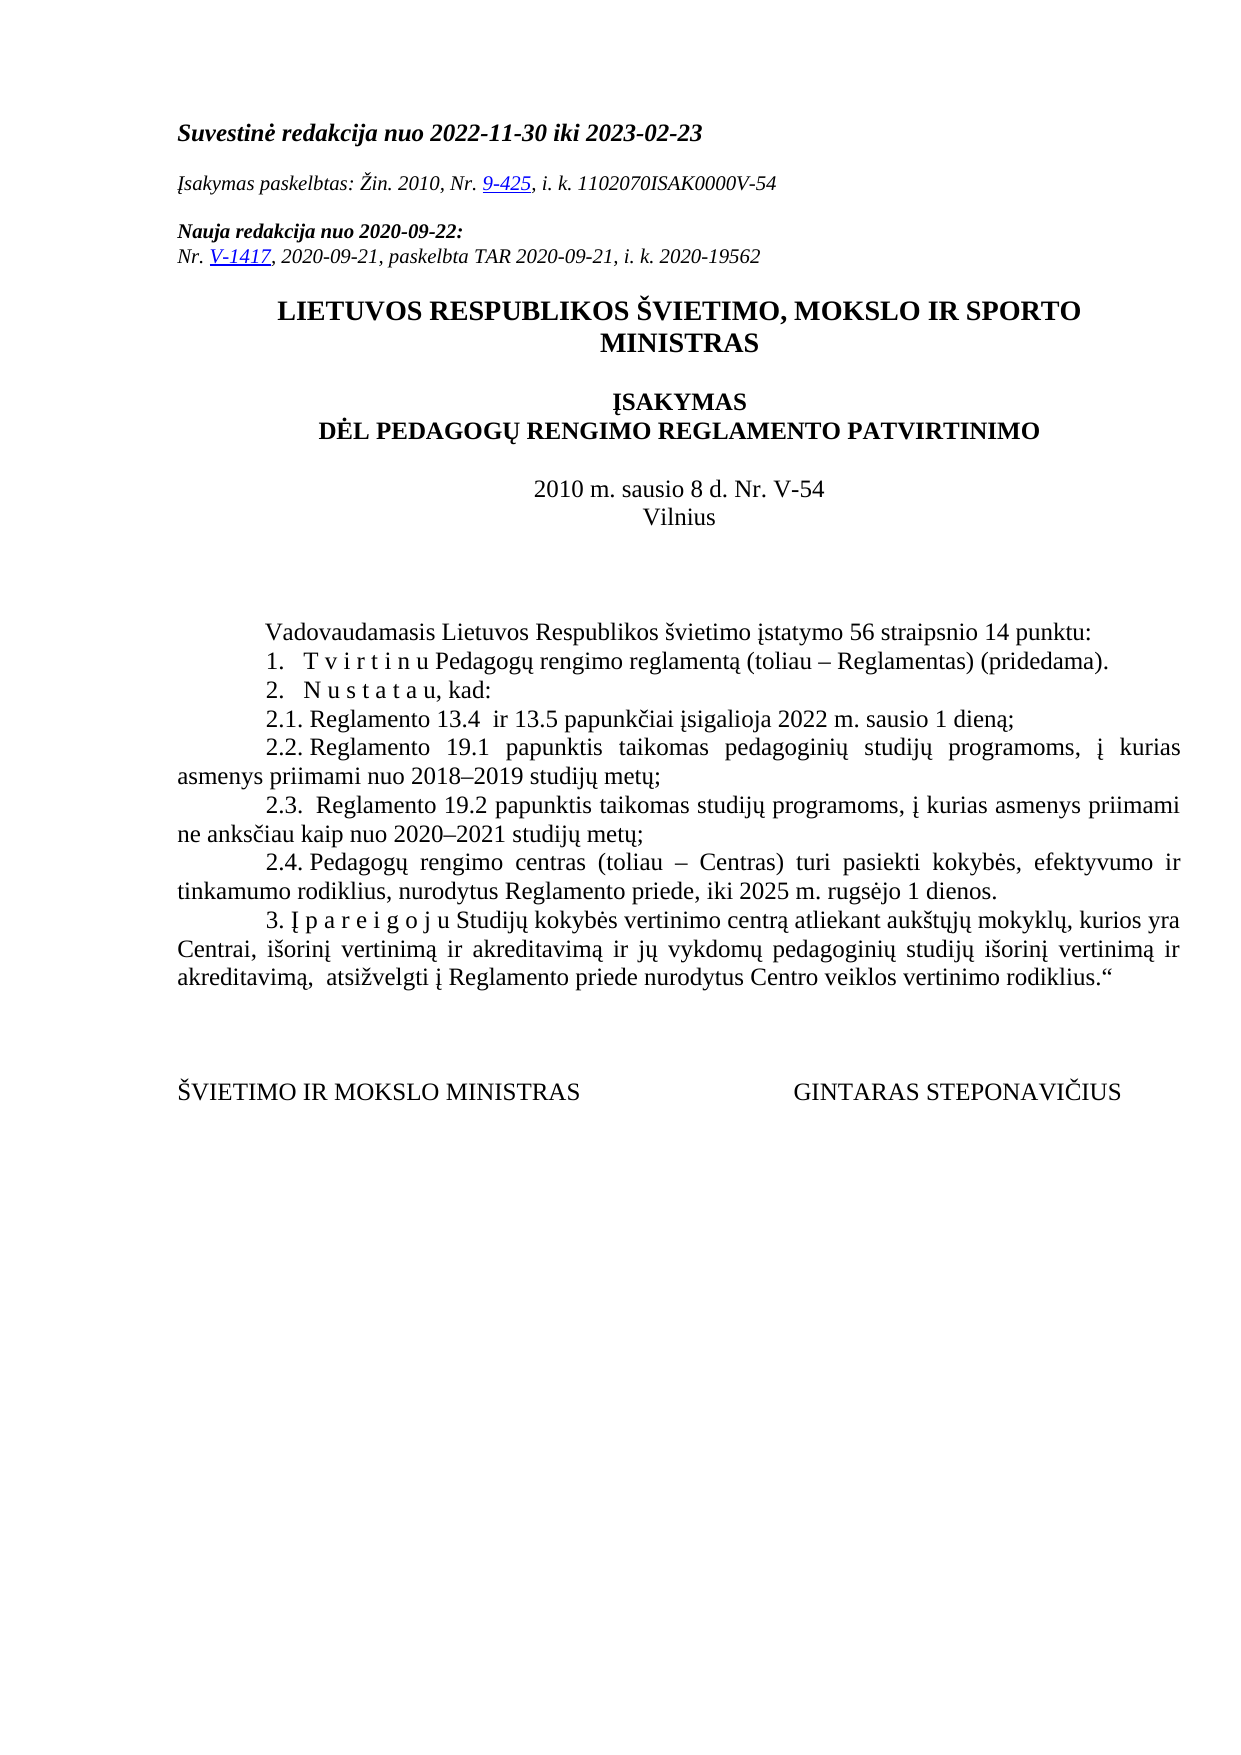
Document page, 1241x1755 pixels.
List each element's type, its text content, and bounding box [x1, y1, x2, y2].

text Nr. V-1417, 2020-09-21, paskelbta TAR 2020-09-21, i. k. 2020-19562 [177, 243, 1182, 268]
text Įsakymas paskelbtas: Žin. 2010, Nr. 9-425, i. k. 1102070ISAK0000V-54 [177, 171, 1182, 195]
text ĮSAKYMAS [177, 387, 1182, 416]
text 2.2. Reglamento 19.1 papunktis taikomas pedagoginių studijų programoms, į kurias asmenys priimami nuo 2018–2019 studijų metų; [177, 732, 1181, 790]
text MINISTRAS [177, 326, 1182, 359]
text 2010 m. sausio 8 d. Nr. V-54 [177, 474, 1181, 502]
text Vadovaudamasis Lietuvos Respublikos švietimo įstatymo 56 straipsnio 14 punktu: [177, 617, 1181, 646]
text LIETUVOS RESPUBLIKOS ŠVIETIMO, MOKSLO IR SPORTO [177, 294, 1182, 326]
text DĖL PEDAGOGŲ RENGIMO REGLAMENTO PATVIRTINIMO [177, 416, 1182, 445]
text 2.1. Reglamento 13.4 ir 13.5 papunkčiai įsigalioja 2022 m. sausio 1 dieną; [177, 704, 1181, 732]
text 2.3. Reglamento 19.2 papunktis taikomas studijų programoms, į kurias asmenys priimami ne anksčiau kaip nuo 2020–2021 studijų metų; [177, 790, 1181, 847]
text 2.4. Pedagogų rengimo centras (toliau – Centras) turi pasiekti kokybės, efektyvumo ir tinkamumo rodiklius, nurodytus Reglamento priede, iki 2025 m. rugsėjo 1 dienos. [177, 847, 1181, 905]
text Švietimo ir mokslo ministras Gintaras Steponavičius [177, 1077, 1182, 1106]
text 3. Į p a r e i g o j u Studijų kokybės vertinimo centrą atliekant aukštųjų mokyklų, kurios yra Centrai, išorinį vertinimą ir akreditavimą ir jų vykdomų pedagoginių studijų išorinį vertinimą ir akreditavimą, atsižvelgti į Reglamento priede nurodytus Centro veiklos vertinimo rodiklius.“ [177, 905, 1181, 991]
text 2. N u s t a t a u, kad: [177, 675, 1181, 704]
text Suvestinė redakcija nuo 2022-11-30 iki 2023-02-23 [177, 118, 1182, 147]
text 1. T v i r t i n u Pedagogų rengimo reglamentą (toliau – Reglamentas) (pridedama). [177, 646, 1181, 675]
text Vilnius [177, 502, 1181, 531]
text Nauja redakcija nuo 2020-09-22: [177, 219, 1182, 243]
